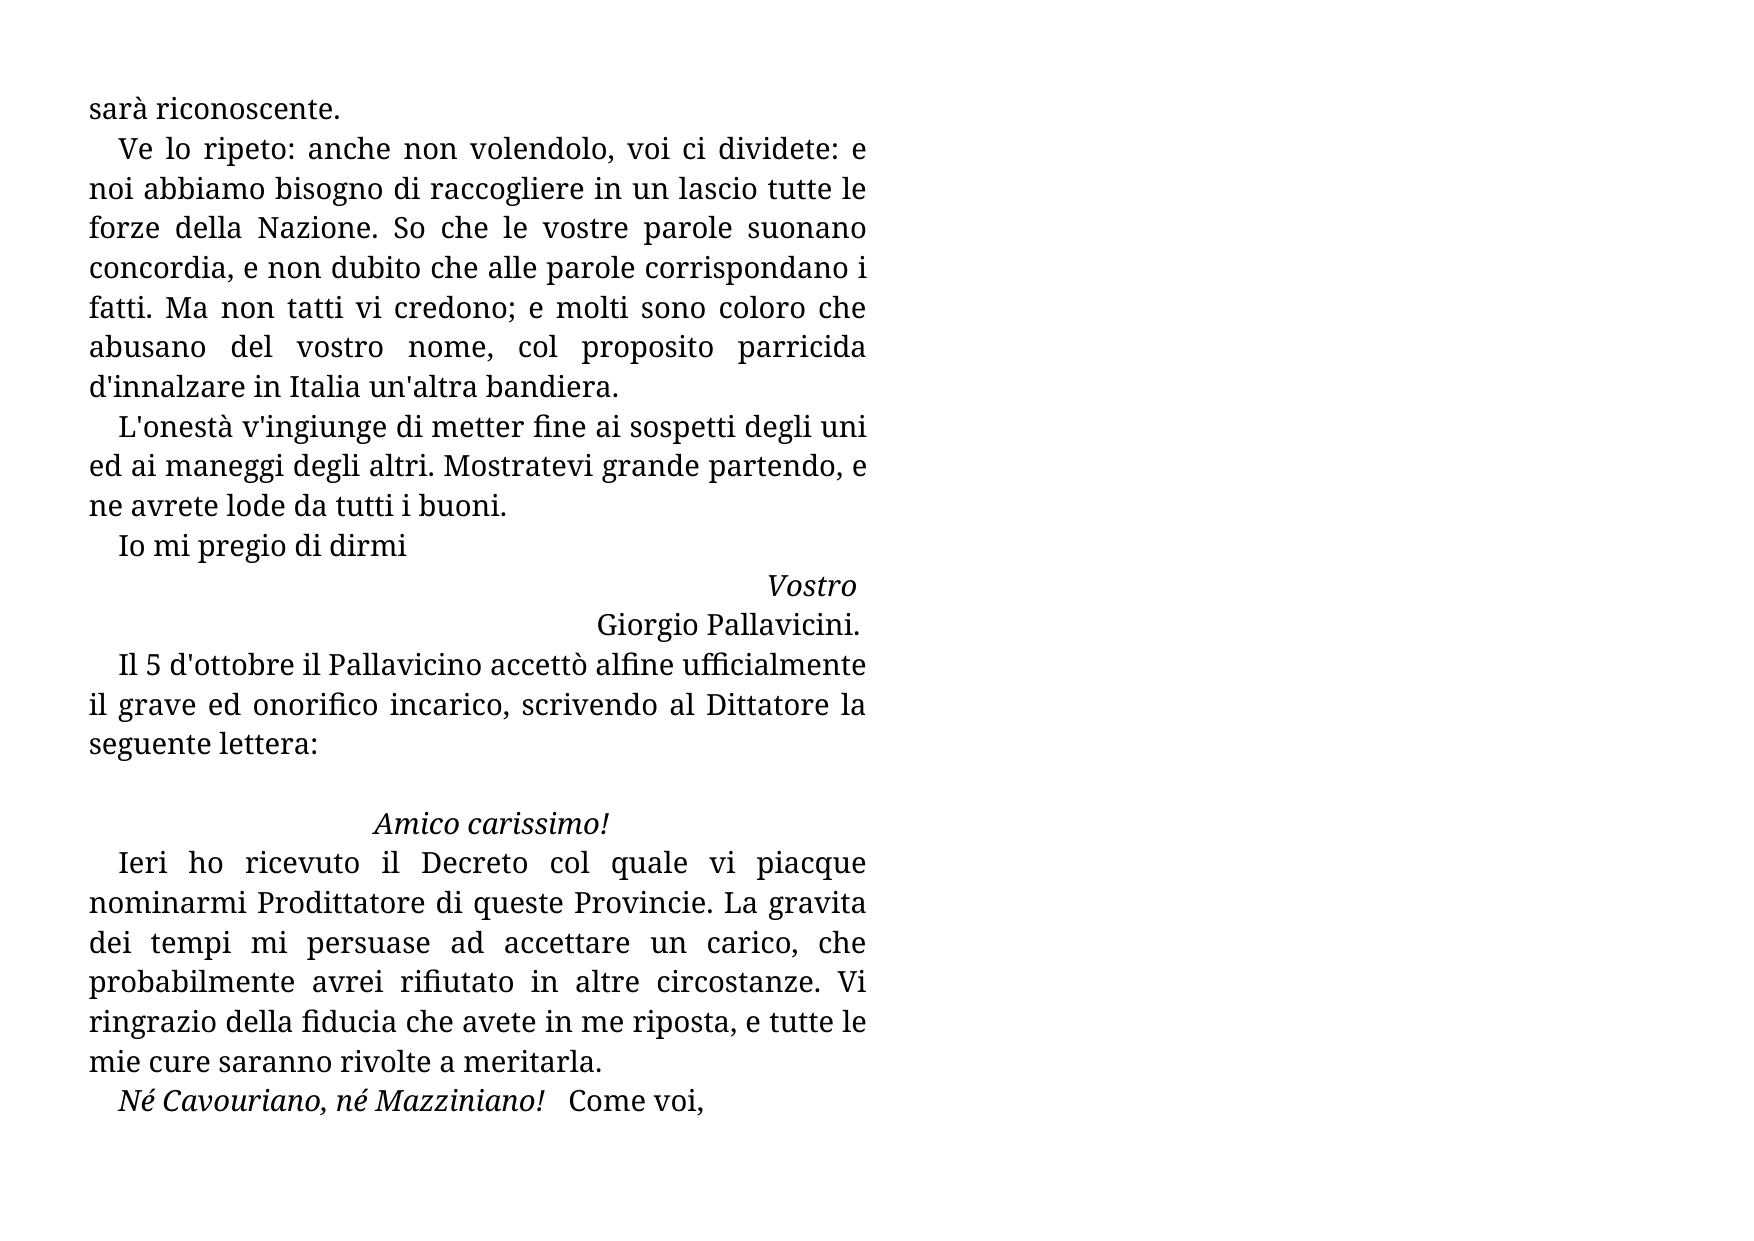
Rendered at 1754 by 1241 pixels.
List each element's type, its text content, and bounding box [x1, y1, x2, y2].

text Il 5 d'ottobre il Pallavicino accettò alfine ufficialmente il grave ed onorifico incarico, scrivendo al Dittatore la seguente lettera: [88, 644, 868, 763]
text Giorgio Pallavicini. [88, 604, 868, 644]
text Io mi pregio di dirmi [88, 525, 868, 565]
text Né Cavouriano, né Mazziniano! Come voi, [88, 1081, 868, 1120]
text L'onestà v'ingiunge di metter fine ai sospetti degli uni ed ai maneggi degli altri. Mostratevi grande partendo, e ne avrete lode da tutti i buoni. [88, 406, 868, 525]
text Ieri ho ricevuto il Decreto col quale vi piacque nominarmi Prodittatore di queste Provincie. La gravita dei tempi mi persuase ad accettare un carico, che probabilmente avrei rifiutato in altre circostanze. Vi ringrazio della fiducia che avete in me riposta, e tutte le mie cure saranno rivolte a meritarla. [88, 843, 868, 1081]
text Amico carissimo! [88, 803, 868, 843]
text Ve lo ripeto: anche non volendolo, voi ci dividete: e noi abbiamo bisogno di raccogliere in un lascio tutte le forze della Nazione. So che le vostre parole suonano concordia, e non dubito che alle parole corrispondano i fatti. Ma non tatti vi credono; e molti sono coloro che abusano del vostro nome, col proposito parricida d'innalzare in Italia un'altra bandiera. [88, 128, 868, 406]
text sarà riconoscente. [88, 88, 868, 128]
text Vostro [88, 565, 868, 604]
